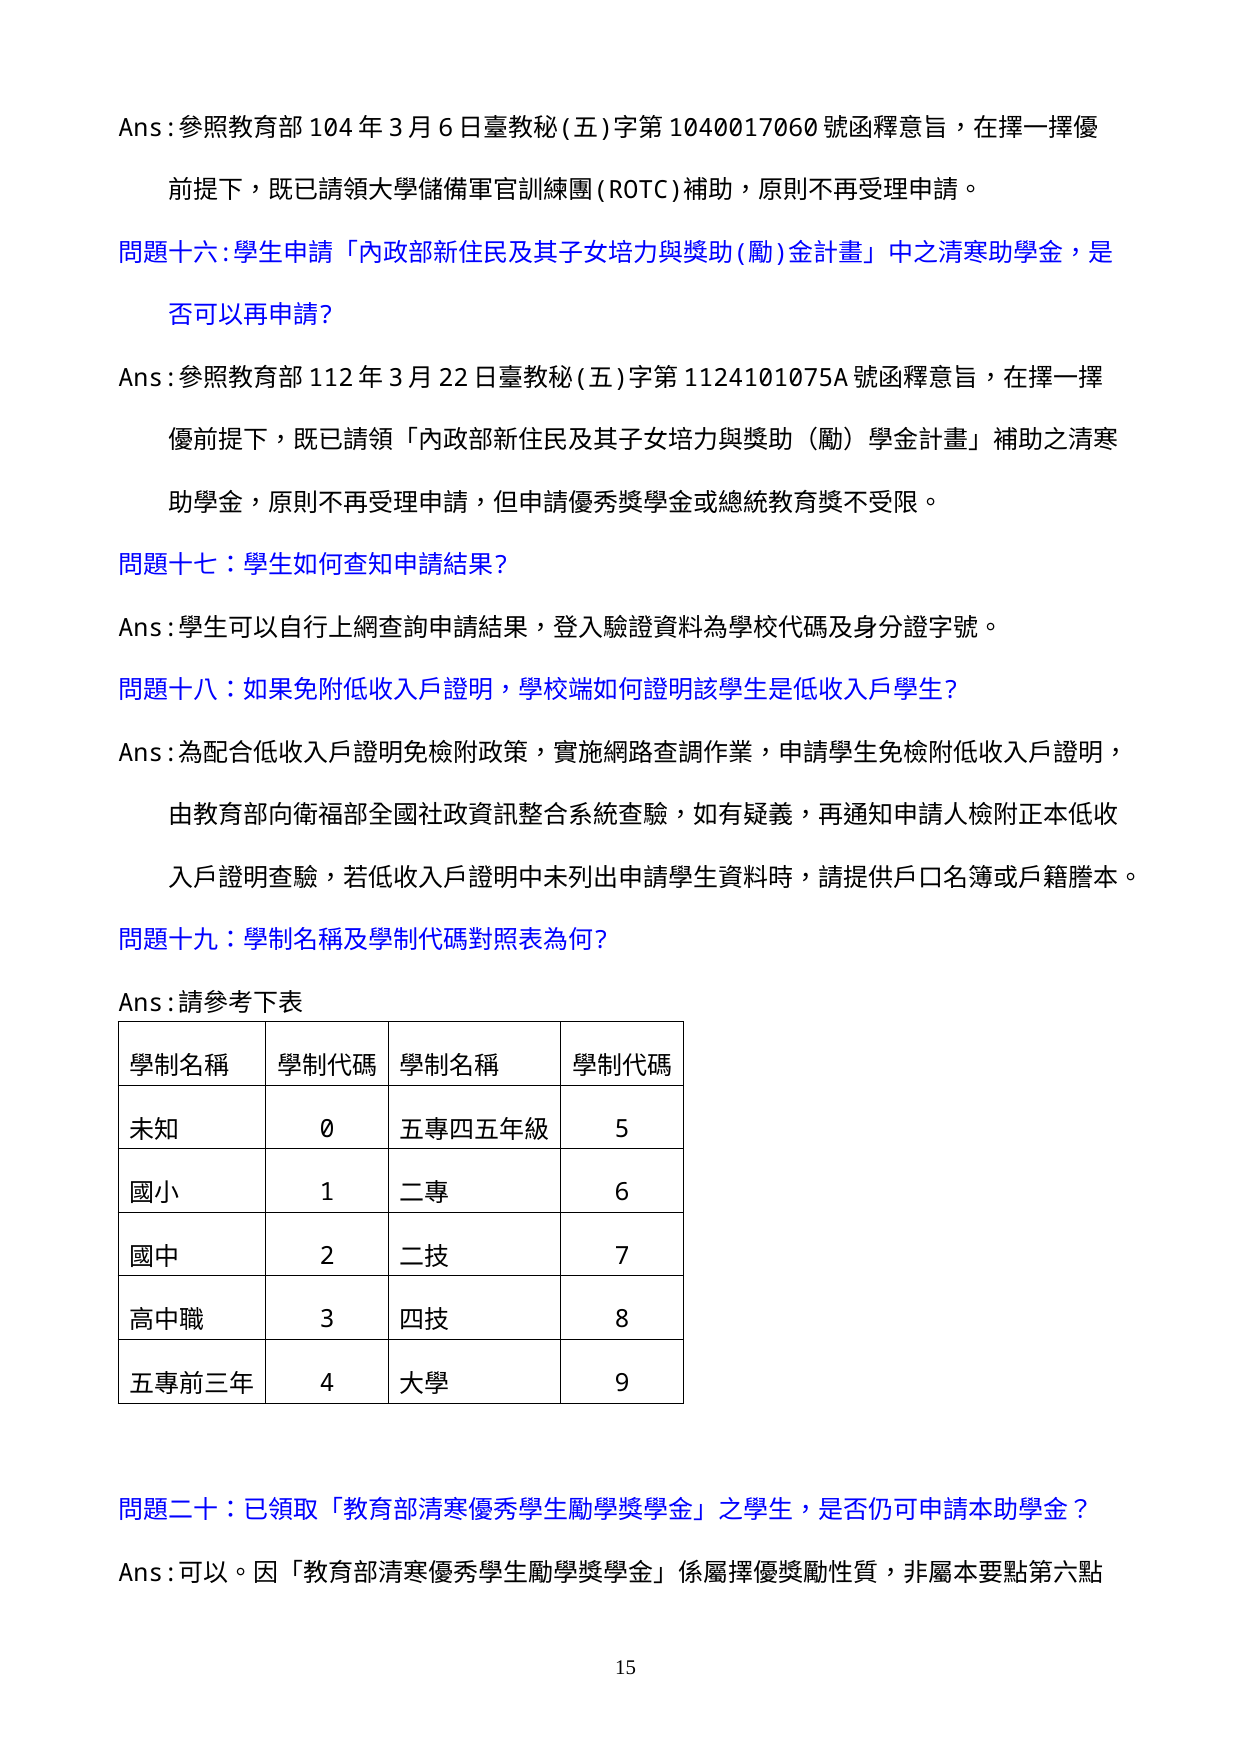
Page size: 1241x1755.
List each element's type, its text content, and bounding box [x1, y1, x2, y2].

table_header 學制名稱 [389, 1022, 560, 1085]
table_cell 國小 [119, 1149, 265, 1212]
table_cell 未知 [119, 1086, 265, 1148]
table_cell 國中 [119, 1213, 265, 1275]
text Ans:參照教育部112年3月22日臺教秘(五)字第1124101075A號函釋意旨，在擇一擇優前提下，既已請領「內政部新住民及其子女培力與獎助（勵）學金計畫」補助之清寒助學金，原則不再受理申請，但申請優秀獎學金或總統教育獎不受限。 [118, 334, 1122, 521]
table_header 學制代碼 [266, 1022, 388, 1085]
table_cell 3 [266, 1276, 388, 1339]
table_cell 四技 [389, 1276, 560, 1339]
text 問題二十：已領取「教育部清寒優秀學生勵學獎學金」之學生，是否仍可申請本助學金？ [118, 1466, 1122, 1528]
table_cell 高中職 [119, 1276, 265, 1339]
text Ans:可以。因「教育部清寒優秀學生勵學獎學金」係屬擇優獎勵性質，非屬本要點第六點規定排除之「政府各類學雜費減免及優待補助」範疇，兩者性質不牴觸，爰得同時申請，不受該規定限制。 [118, 1528, 1122, 1591]
text Ans:學生可以自行上網查詢申請結果，登入驗證資料為學校代碼及身分證字號。 [118, 584, 1122, 646]
table_header 學制代碼 [561, 1022, 683, 1085]
text 問題十七：學生如何查知申請結果? [118, 521, 1122, 584]
text Ans:請參考下表 [118, 959, 1122, 1021]
text 問題十六:學生申請「內政部新住民及其子女培力與獎助(勵)金計畫」中之清寒助學金，是否可以再申請? [118, 209, 1122, 334]
text Ans:為配合低收入戶證明免檢附政策，實施網路查調作業，申請學生免檢附低收入戶證明，由教育部向衛福部全國社政資訊整合系統查驗，如有疑義，再通知申請人檢附正本低收入戶證明查驗，若低收入戶證明中未列出申請學生資料時，請提供戶口名簿或戶籍謄本。 [118, 709, 1122, 896]
table_cell 4 [266, 1340, 388, 1402]
table_cell 大學 [389, 1340, 560, 1402]
text 問題十八：如果免附低收入戶證明，學校端如何證明該學生是低收入戶學生? [118, 646, 1122, 709]
table_cell 1 [266, 1149, 388, 1212]
table_cell 7 [561, 1213, 683, 1275]
table_cell 8 [561, 1276, 683, 1339]
table_cell 5 [561, 1086, 683, 1148]
text Ans:參照教育部104年3月6日臺教秘(五)字第1040017060號函釋意旨，在擇一擇優前提下，既已請領大學儲備軍官訓練團(ROTC)補助，原則不再受理申請。 [118, 84, 1122, 209]
table_cell 0 [266, 1086, 388, 1148]
table_cell 五專前三年 [119, 1340, 265, 1402]
table_cell 五專四五年級 [389, 1086, 560, 1148]
table_header 學制名稱 [119, 1022, 265, 1085]
table_cell 9 [561, 1340, 683, 1402]
table_cell 二專 [389, 1149, 560, 1212]
table_cell 6 [561, 1149, 683, 1212]
text 問題十九：學制名稱及學制代碼對照表為何? [118, 896, 1122, 959]
table_cell 2 [266, 1213, 388, 1275]
table_cell 二技 [389, 1213, 560, 1275]
